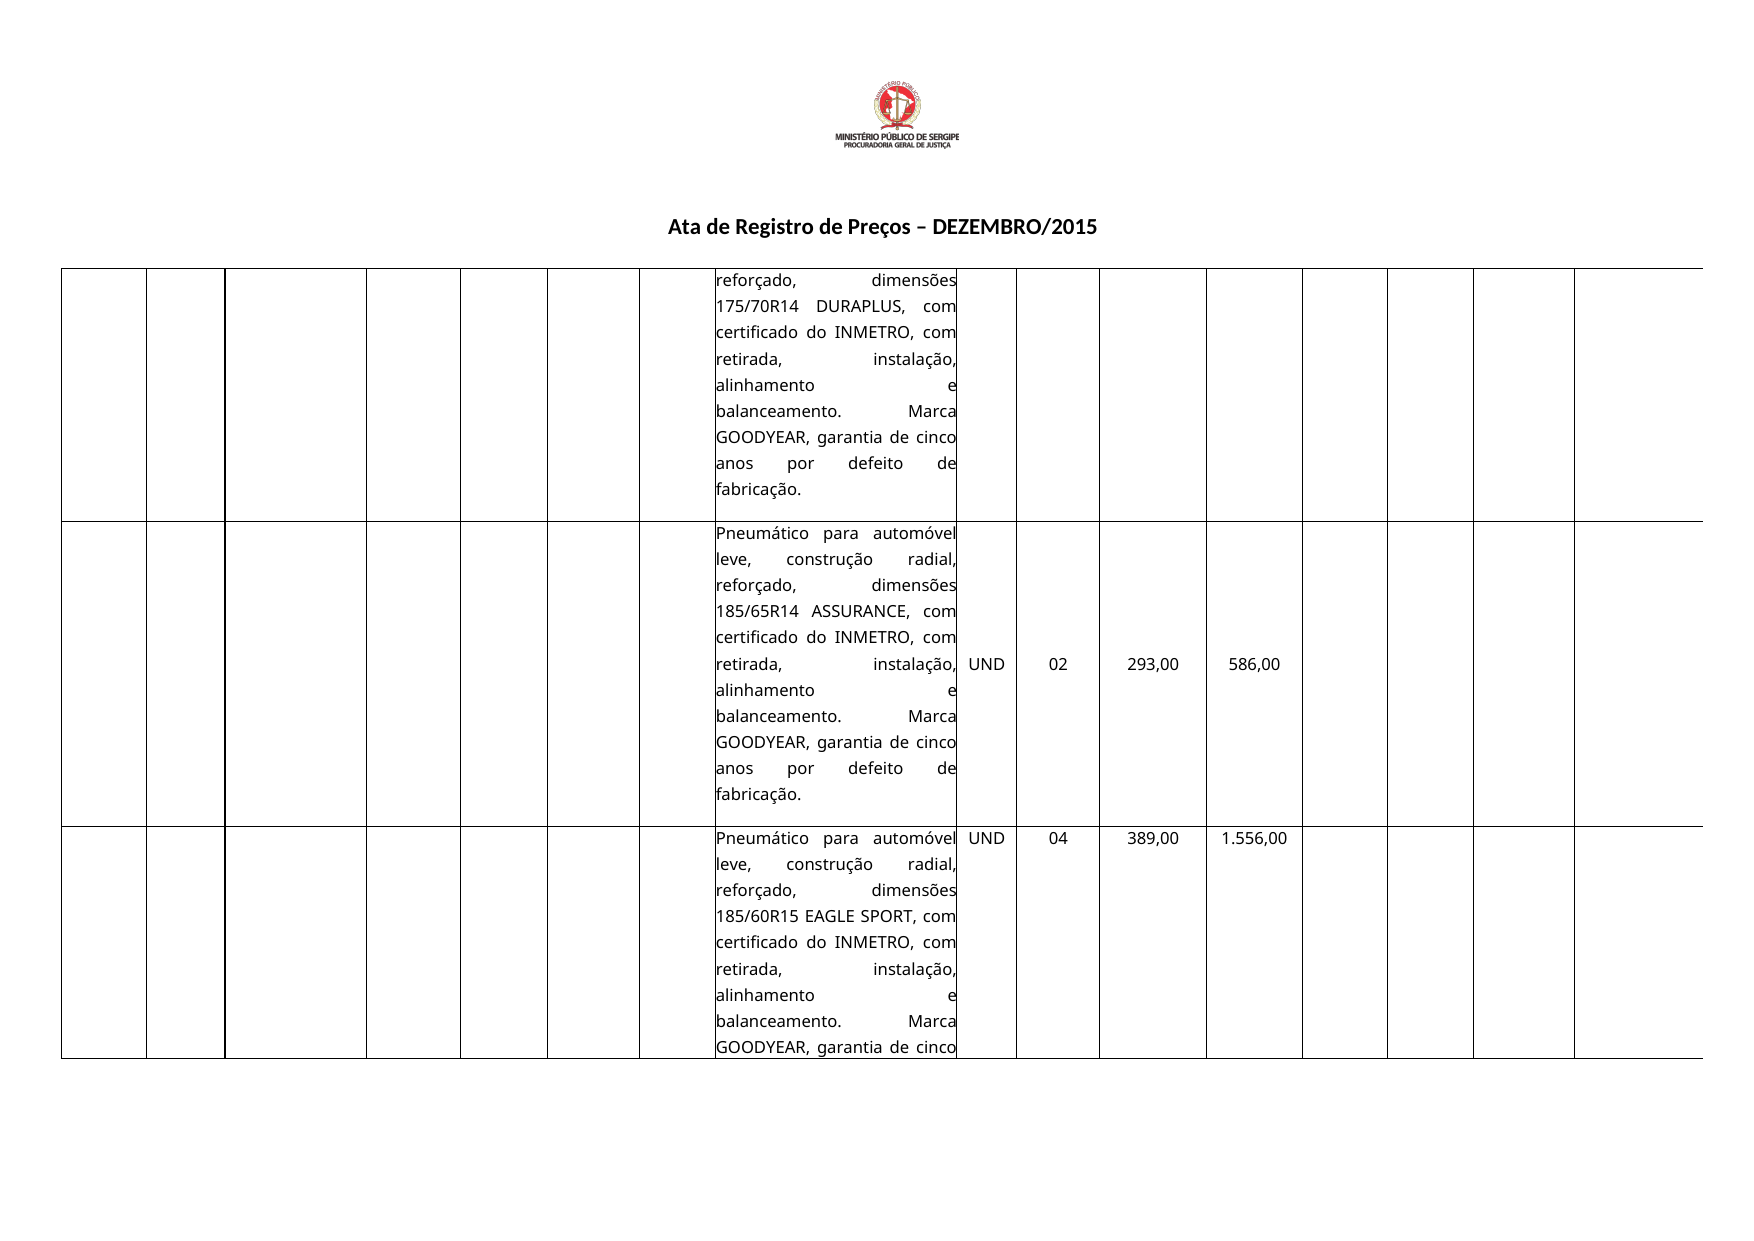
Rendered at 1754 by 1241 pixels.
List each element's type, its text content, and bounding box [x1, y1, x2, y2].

table_cell [1303, 522, 1387, 826]
table_cell [1303, 269, 1387, 521]
table_cell [367, 522, 460, 826]
table_cell [147, 522, 224, 826]
table_cell Pneumático para automóvel leve, construção radial, reforçado, dimensões 185/60R15 EAGLE SPORT, com certificado do INMETRO, com retirada, instalação, alinhamento e balanceamento. Marca GOODYEAR, garantia de cinco [716, 827, 956, 1058]
table_cell [548, 827, 639, 1058]
table_cell [1388, 827, 1473, 1058]
table_cell [62, 522, 146, 826]
table_cell [147, 827, 224, 1058]
table_cell 586,00 [1207, 522, 1302, 826]
table_cell [226, 269, 366, 521]
table_cell [548, 269, 639, 521]
table_cell 04 [1017, 827, 1099, 1058]
table_cell [461, 522, 547, 826]
table_cell [1575, 522, 1703, 826]
table_cell [640, 827, 715, 1058]
table_cell [367, 269, 460, 521]
table_cell [1575, 269, 1703, 521]
table_cell [640, 269, 715, 521]
table_cell [1707, 521, 1711, 826]
table_cell [1707, 826, 1711, 1058]
table_cell [147, 269, 224, 521]
table_cell [640, 522, 715, 826]
table_cell [461, 269, 547, 521]
table_cell [1707, 268, 1711, 521]
table_cell Pneumático para automóvel leve, construção radial, reforçado, dimensões 185/65R14 ASSURANCE, com certificado do INMETRO, com retirada, instalação, alinhamento e balanceamento. Marca GOODYEAR, garantia de cinco anos por defeito de fabricação. [716, 522, 956, 826]
table_cell [461, 827, 547, 1058]
table_cell [1388, 269, 1473, 521]
table_cell [62, 269, 146, 521]
table_cell UND [957, 827, 1016, 1058]
table_cell [62, 827, 146, 1058]
table_cell [1703, 826, 1707, 1058]
table_cell [957, 269, 1016, 521]
table_cell [1017, 269, 1099, 521]
table_cell reforçado, dimensões 175/70R14 DURAPLUS, com certificado do INMETRO, com retirada, instalação, alinhamento e balanceamento. Marca GOODYEAR, garantia de cinco anos por defeito de fabricação. [716, 269, 956, 521]
table_cell [548, 522, 639, 826]
table_cell [1388, 522, 1473, 826]
table_cell [226, 522, 366, 826]
table_cell [1703, 268, 1707, 521]
table_cell [1207, 269, 1302, 521]
table_cell [1575, 827, 1703, 1058]
table_cell 1.556,00 [1207, 827, 1302, 1058]
table_cell [1474, 827, 1574, 1058]
picture [835, 81, 959, 149]
table_cell [226, 827, 366, 1058]
table_cell 293,00 [1100, 522, 1206, 826]
table_cell [367, 827, 460, 1058]
table_cell 389,00 [1100, 827, 1206, 1058]
table_cell [1474, 269, 1574, 521]
table_cell [1703, 521, 1707, 826]
table_cell [1303, 827, 1387, 1058]
table_cell 02 [1017, 522, 1099, 826]
table_cell [1100, 269, 1206, 521]
table_cell UND [957, 522, 1016, 826]
table_cell [1474, 522, 1574, 826]
